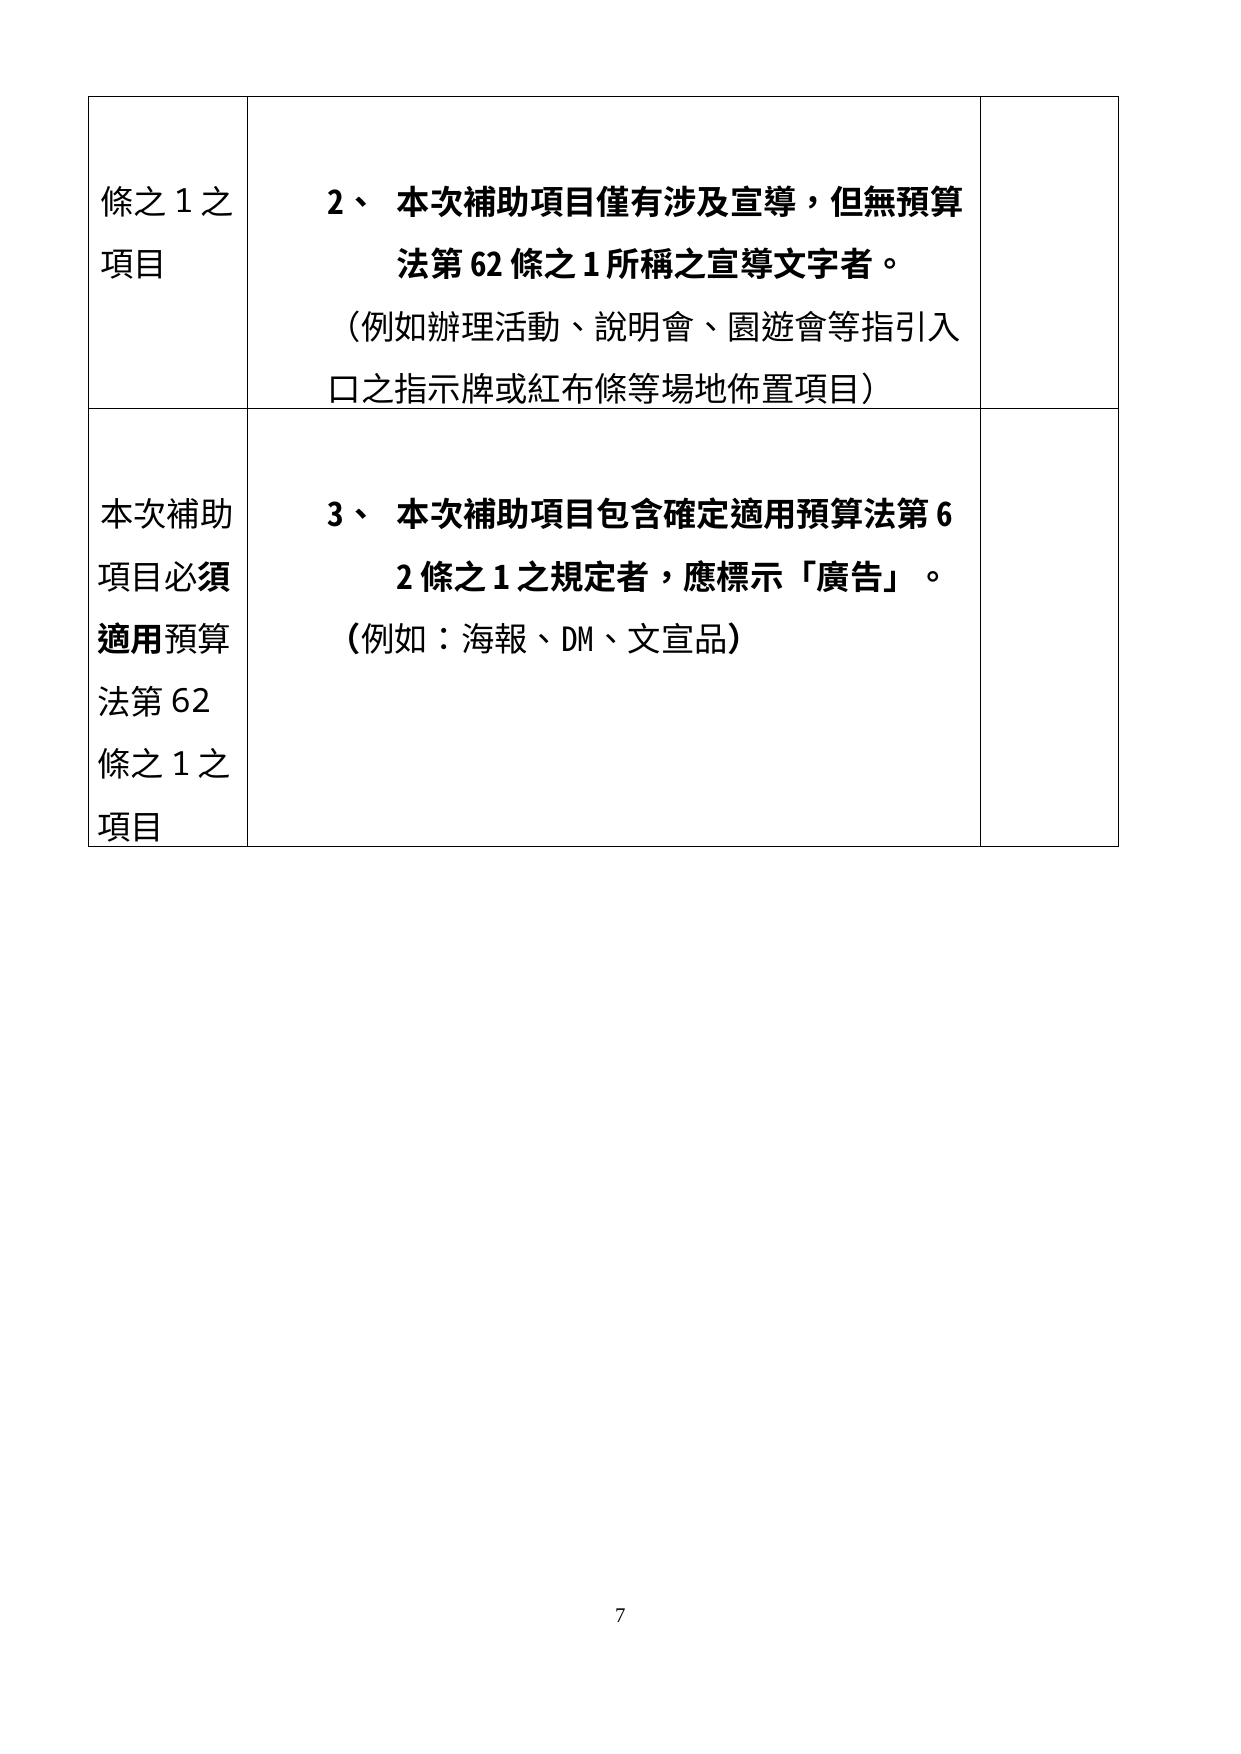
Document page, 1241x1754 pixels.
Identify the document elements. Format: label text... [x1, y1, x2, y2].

table_cell 條之1之項目 [89, 97, 247, 408]
table_cell 本次補助項目僅有涉及宣導，但無預算法第62條之1所稱之宣導文字者。 （例如辦理活動、說明會、園遊會等指引入口之指示牌或紅布條等場地佈置項目） [248, 97, 980, 408]
table_cell 本次補助項目包含確定適用預算法第62條之1之規定者，應標示「廣告」。 （例如：海報、DM、文宣品） [248, 409, 980, 846]
table_cell [981, 97, 1118, 408]
table_cell 本次補助項目必須適用預算法第62條之1之項目 [89, 409, 247, 846]
table_cell [981, 409, 1118, 846]
